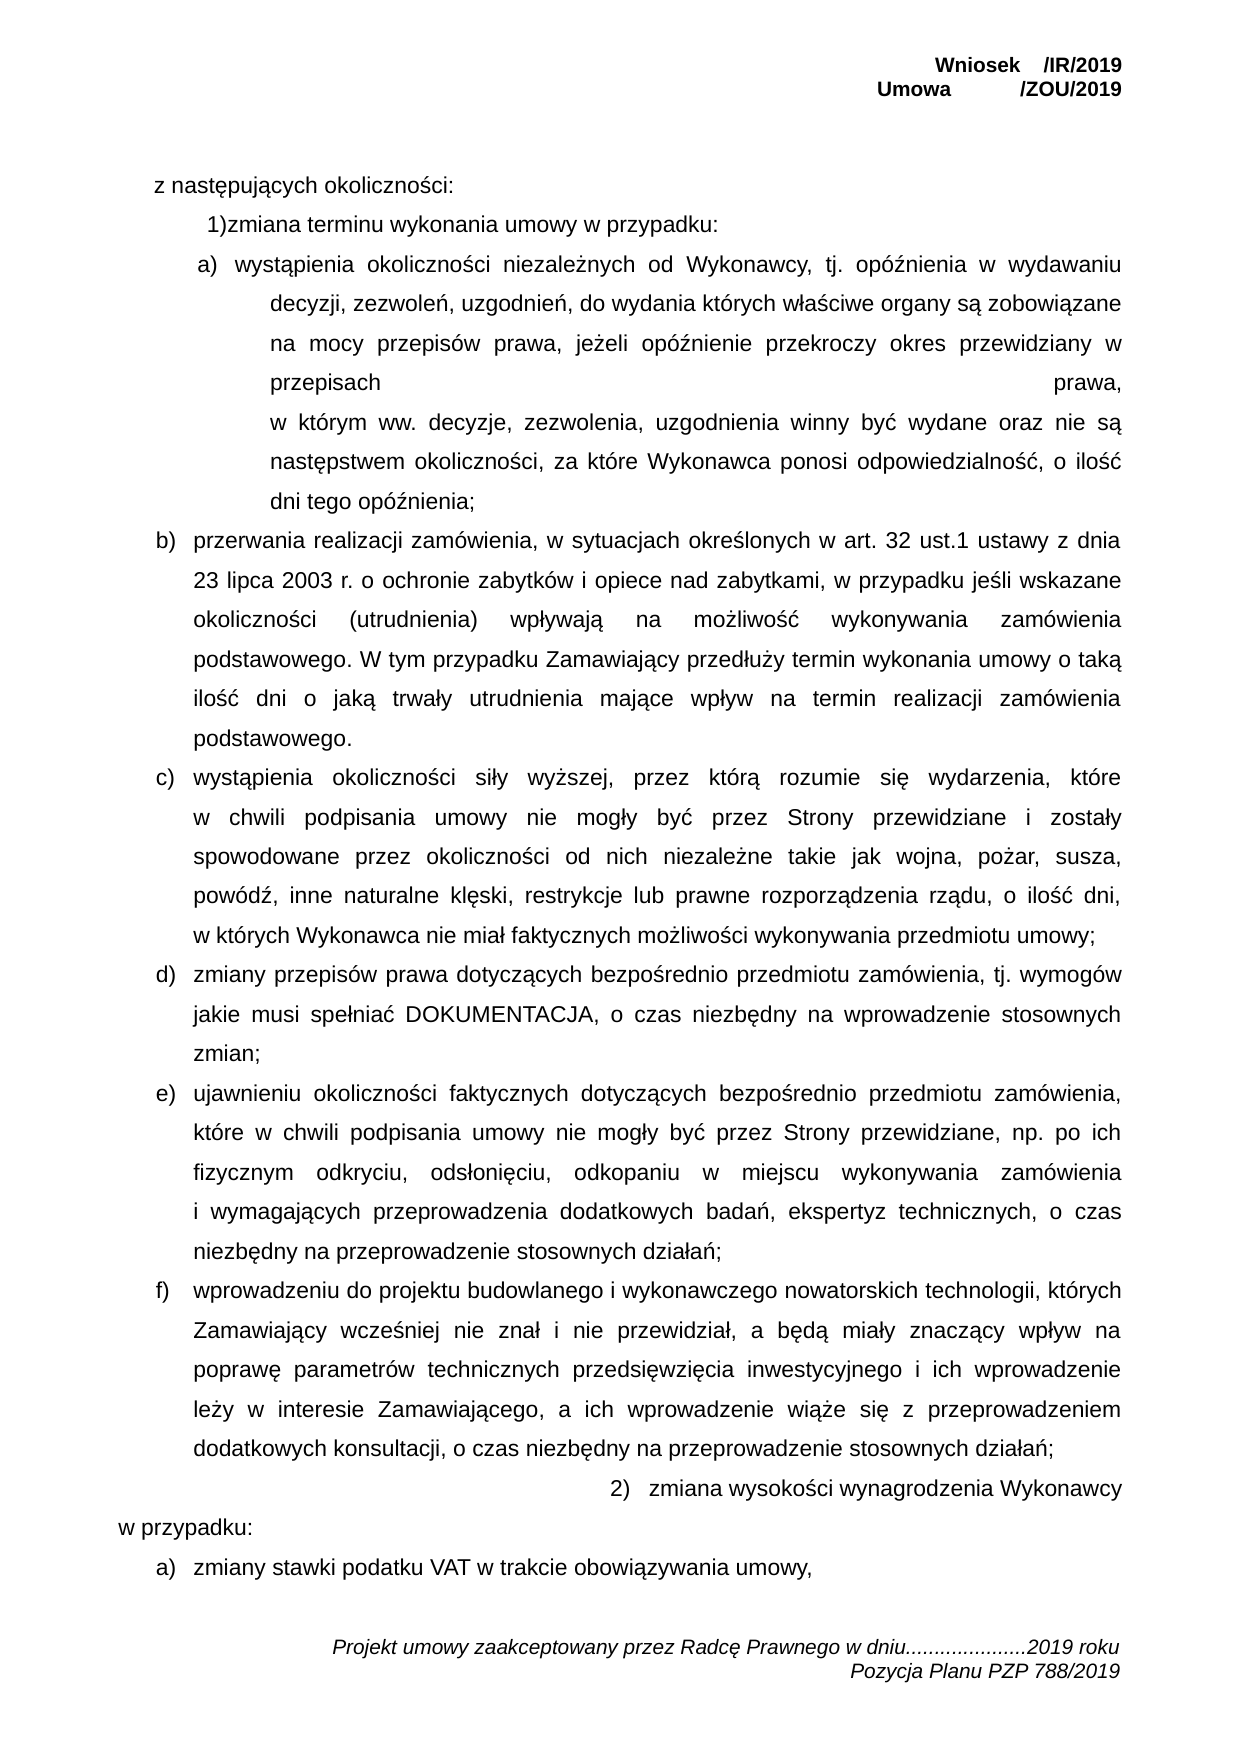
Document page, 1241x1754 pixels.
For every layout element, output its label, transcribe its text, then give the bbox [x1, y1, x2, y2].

list wystąpienia okoliczności niezależnych od Wykonawcy, tj. opóźnienia w wydawaniu decyzji, zezwoleń, uzgodnień, do wydania których właściwe organy są zobowiązane na mocy przepisów prawa, jeżeli opóźnienie przekroczy okres przewidziany w przepisach prawa, w którym ww. decyzje, zezwolenia, uzgodnienia winny być wydane oraz nie są następstwem okoliczności, za które Wykonawca ponosi odpowiedzialność, o ilość dni tego opóźnienia; [197, 251, 1122, 514]
list wystąpienia okoliczności siły wyższej, przez którą rozumie się wydarzenia, które w chwili podpisania umowy nie mogły być przez Strony przewidziane i zostały spowodowane przez okoliczności od nich niezależne takie jak wojna, pożar, susza, powódź, inne naturalne klęski, restrykcje lub prawne rozporządzenia rządu, o ilość dni, w których Wykonawca nie miał faktycznych możliwości wykonywania przedmiotu umowy; [156, 764, 1122, 948]
list zmiany stawki podatku VAT w trakcie obowiązywania umowy, [156, 1554, 1122, 1580]
list ujawnieniu okoliczności faktycznych dotyczących bezpośrednio przedmiotu zamówienia, które w chwili podpisania umowy nie mogły być przez Strony przewidziane, np. po ich fizycznym odkryciu, odsłonięciu, odkopaniu w miejscu wykonywania zamówienia i wymagających przeprowadzenia dodatkowych badań, ekspertyz technicznych, o czas niezbędny na przeprowadzenie stosownych działań; [156, 1080, 1122, 1264]
list zmiana terminu wykonania umowy w przypadku: [148, 211, 1122, 238]
list wprowadzeniu do projektu budowlanego i wykonawczego nowatorskich technologii, których Zamawiający wcześniej nie znał i nie przewidział, a będą miały znaczący wpływ na poprawę parametrów technicznych przedsięwzięcia inwestycyjnego i ich wprowadzenie leży w interesie Zamawiającego, a ich wprowadzenie wiąże się z przeprowadzeniem dodatkowych konsultacji, o czas niezbędny na przeprowadzenie stosownych działań; [156, 1277, 1122, 1462]
text 2) zmiana wysokości wynagrodzenia Wykonawcy w przypadku: [118, 1475, 1122, 1541]
list przerwania realizacji zamówienia, w sytuacjach określonych w art. 32 ust.1 ustawy z dnia 23 lipca 2003 r. o ochronie zabytków i opiece nad zabytkami, w przypadku jeśli wskazane okoliczności (utrudnienia) wpływają na możliwość wykonywania zamówienia podstawowego. W tym przypadku Zamawiający przedłuży termin wykonania umowy o taką ilość dni o jaką trwały utrudnienia mające wpływ na termin realizacji zamówienia podstawowego. [156, 527, 1122, 751]
list zmiany przepisów prawa dotyczących bezpośrednio przedmiotu zamówienia, tj. wymogów jakie musi spełniać DOKUMENTACJA, o czas niezbędny na wprowadzenie stosownych zmian; [156, 961, 1122, 1067]
list z następujących okoliczności: [118, 172, 1122, 198]
